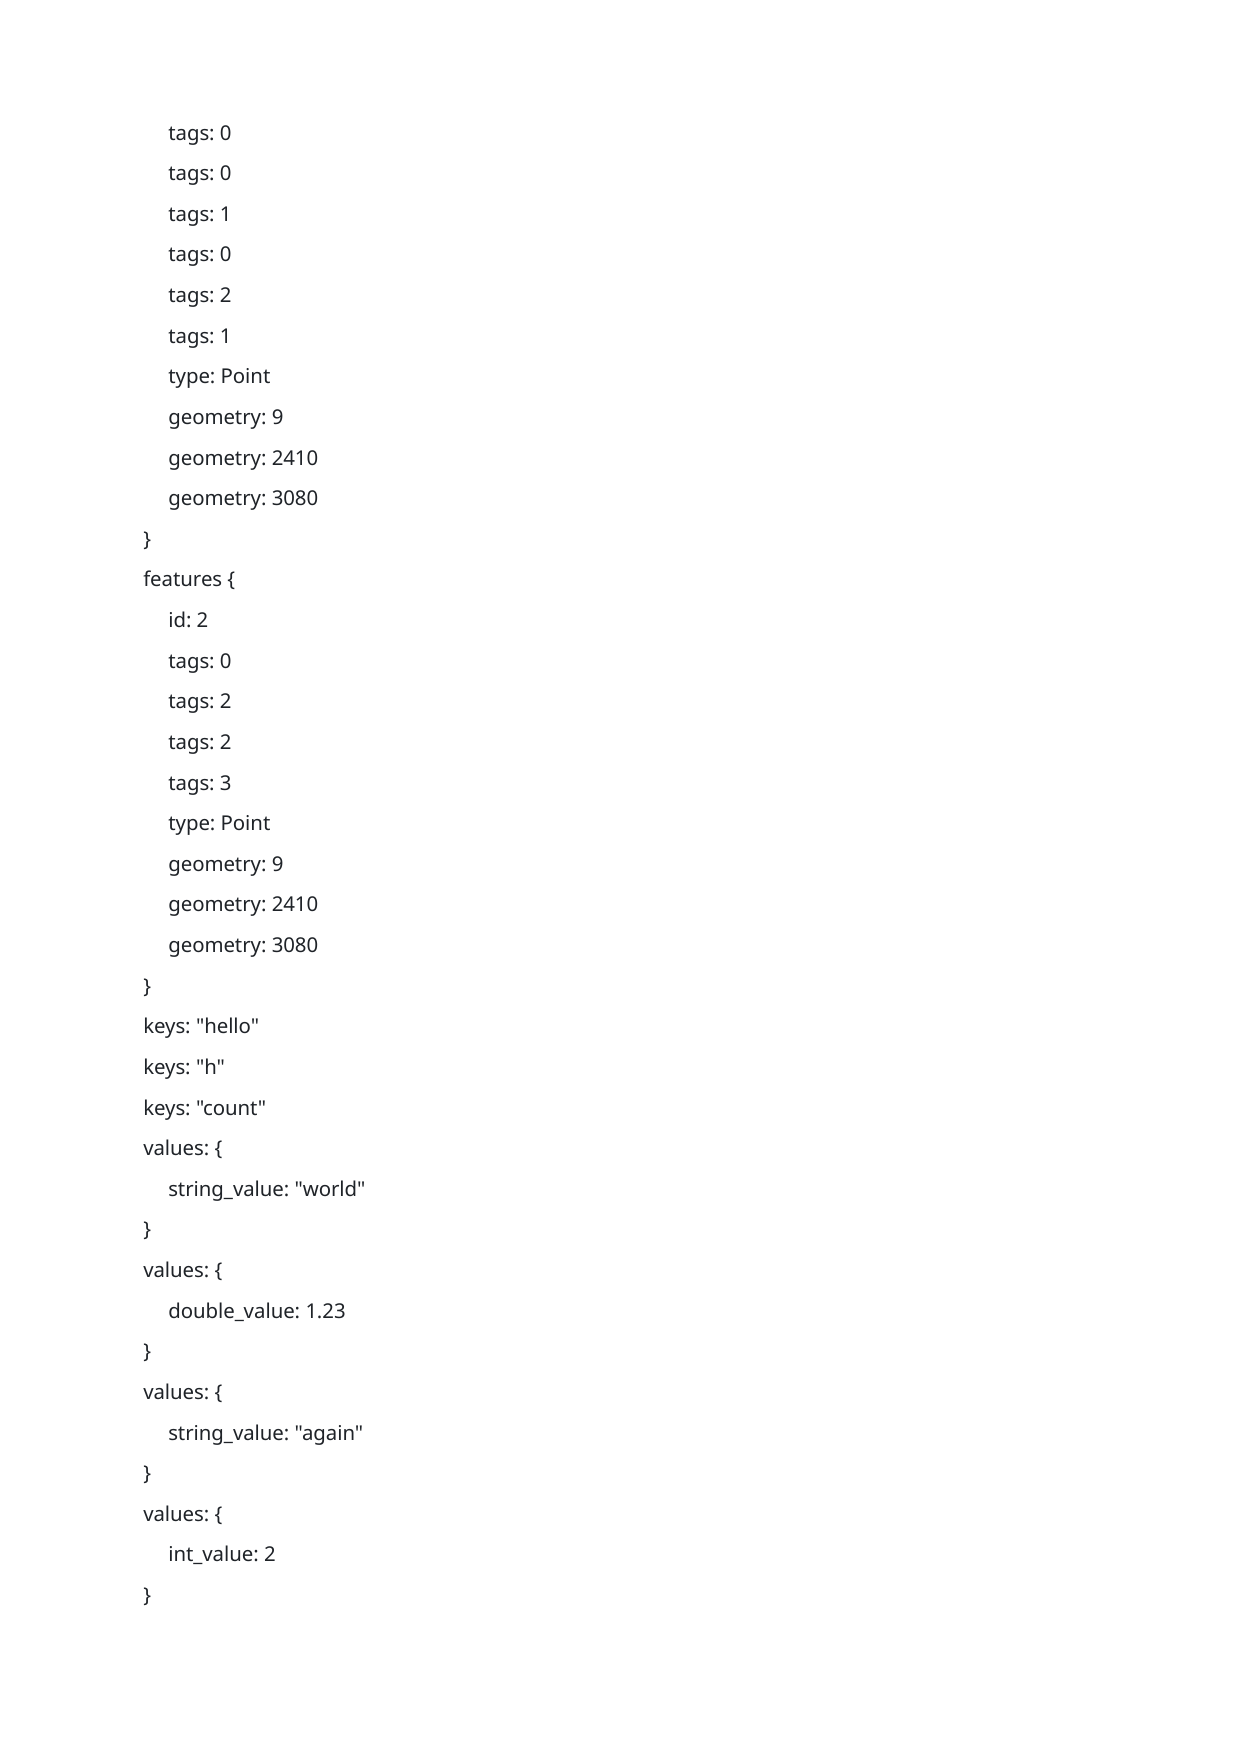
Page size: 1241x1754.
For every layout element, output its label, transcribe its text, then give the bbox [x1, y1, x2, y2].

text } [118, 524, 1122, 552]
text tags: 0 [118, 240, 1122, 268]
text values: { [118, 1256, 1122, 1284]
text geometry: 2410 [118, 890, 1122, 918]
text tags: 0 [118, 118, 1122, 146]
text type: Point [118, 809, 1122, 837]
text tags: 1 [118, 199, 1122, 227]
text tags: 2 [118, 727, 1122, 756]
text keys: "hello" [118, 1012, 1122, 1040]
text } [118, 1581, 1122, 1609]
text } [118, 1215, 1122, 1243]
text geometry: 3080 [118, 931, 1122, 959]
text tags: 2 [118, 281, 1122, 309]
text } [118, 1337, 1122, 1365]
text geometry: 9 [118, 849, 1122, 877]
text values: { [118, 1134, 1122, 1162]
text type: Point [118, 362, 1122, 390]
text values: { [118, 1499, 1122, 1527]
text tags: 1 [118, 321, 1122, 349]
text tags: 0 [118, 646, 1122, 674]
text keys: "count" [118, 1093, 1122, 1121]
text } [118, 971, 1122, 999]
text geometry: 9 [118, 402, 1122, 431]
text tags: 3 [118, 768, 1122, 796]
text double_value: 1.23 [118, 1296, 1122, 1324]
text } [118, 1459, 1122, 1487]
text geometry: 3080 [118, 484, 1122, 512]
text values: { [118, 1377, 1122, 1406]
text string_value: "world" [118, 1174, 1122, 1202]
text keys: "h" [118, 1052, 1122, 1081]
text geometry: 2410 [118, 443, 1122, 471]
text features { [118, 565, 1122, 593]
text tags: 2 [118, 687, 1122, 715]
text id: 2 [118, 606, 1122, 634]
text tags: 0 [118, 159, 1122, 187]
text string_value: "again" [118, 1418, 1122, 1446]
text int_value: 2 [118, 1540, 1122, 1568]
